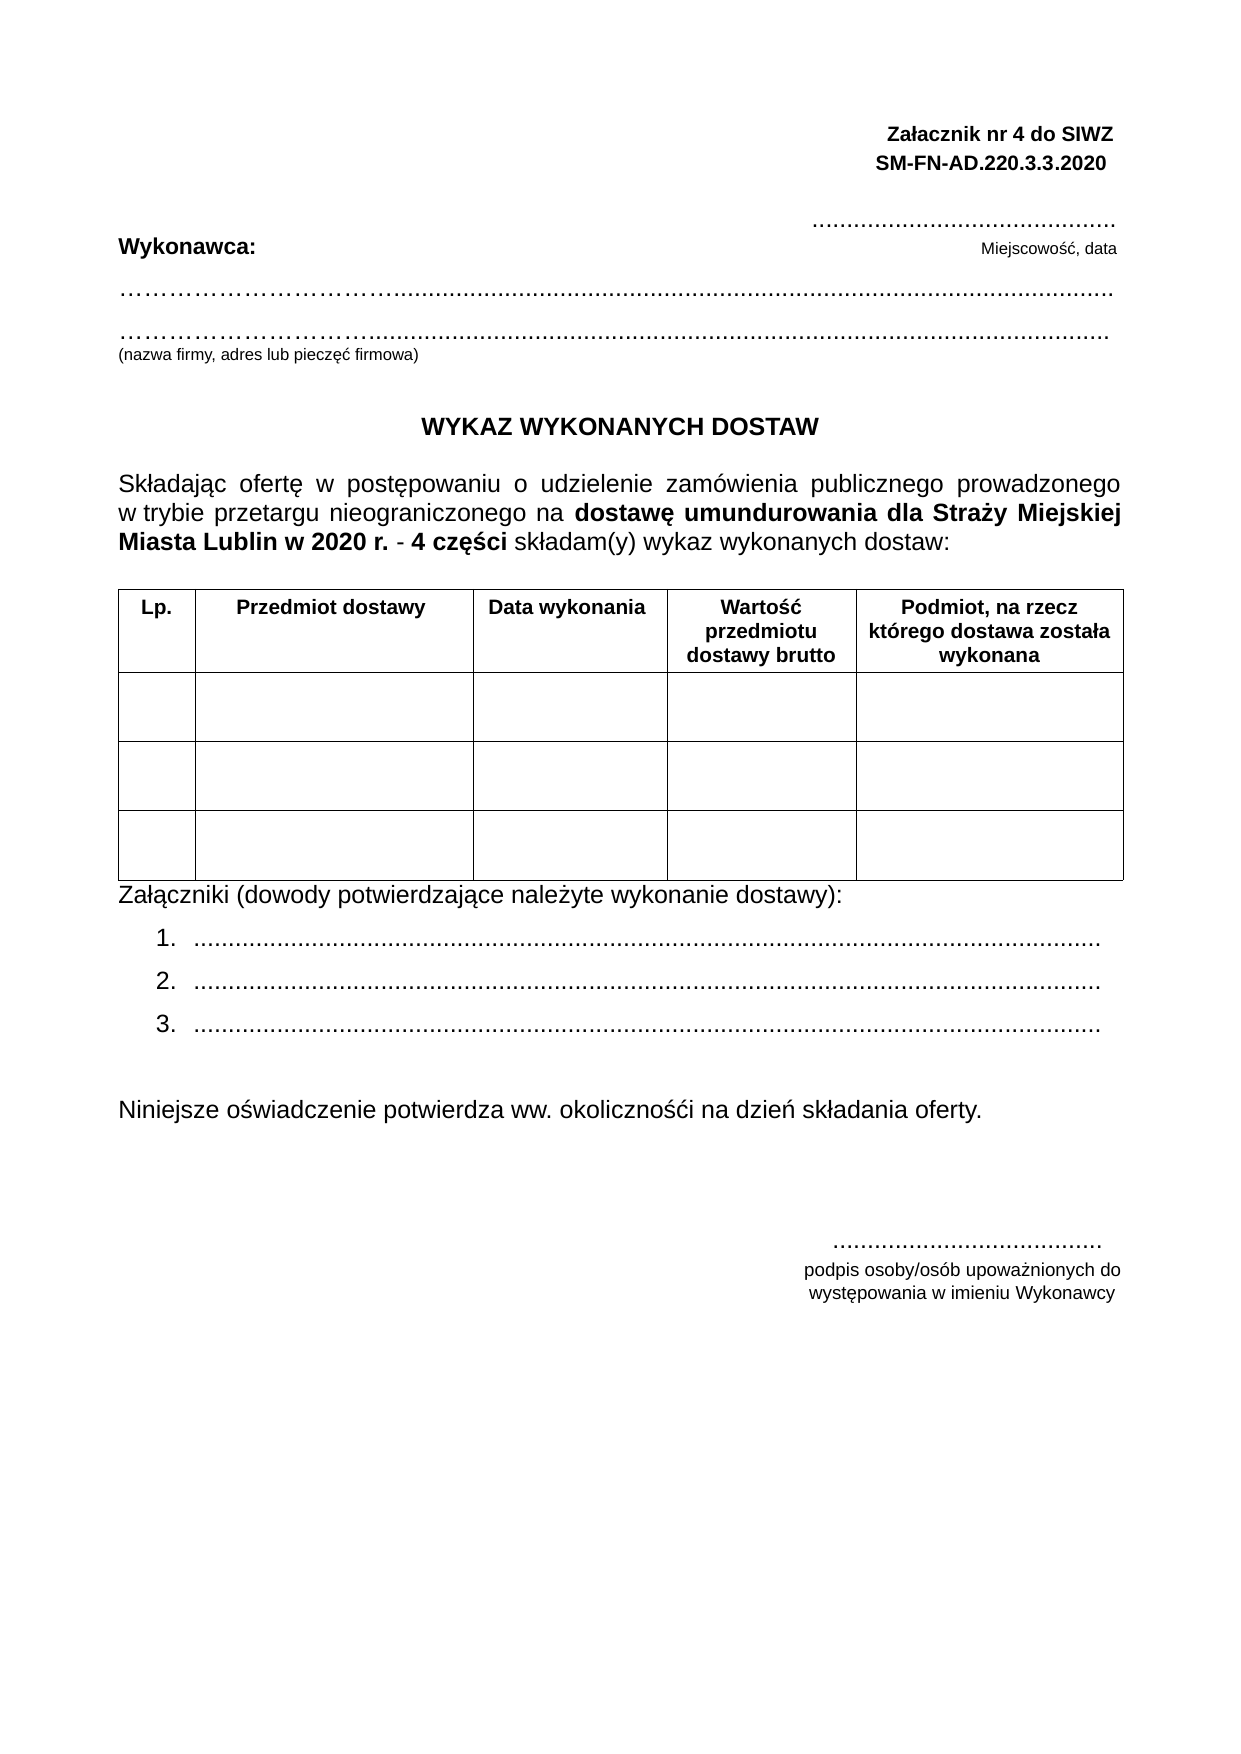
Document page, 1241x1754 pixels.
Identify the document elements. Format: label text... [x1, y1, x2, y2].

text Załączniki (dowody potwierdzające należyte wykonanie dostawy): [118, 881, 1122, 908]
table_cell [668, 673, 856, 741]
text …………………………........................................................................................................... [118, 316, 1122, 344]
text Wykonawca: Miejscowość, data [118, 233, 1122, 259]
table_cell [474, 673, 667, 741]
text występowania w imieniu Wykonawcy [118, 1282, 1122, 1304]
table_header Podmiot, na rzecz którego dostawa została wykonana [857, 590, 1123, 672]
text SM-FN-AD.220.3.3.2020 [118, 147, 1122, 176]
table_header Lp. [119, 590, 195, 672]
text ............................................ [118, 204, 1122, 233]
list ................................................................................................................................... [156, 966, 1122, 994]
table_cell [857, 742, 1123, 810]
text WYKAZ WYKONANYCH DOSTAW [118, 412, 1122, 440]
text ....................................... [118, 1224, 1122, 1253]
table_cell [196, 811, 473, 879]
table_cell [668, 811, 856, 879]
table_cell [668, 742, 856, 810]
text ……………………………........................................................................................................ [118, 273, 1122, 301]
table_header Przedmiot dostawy [196, 590, 473, 672]
table_cell [119, 742, 195, 810]
text Załacznik nr 4 do SIWZ [118, 118, 1122, 147]
text Składając ofertę w postępowaniu o udzielenie zamówienia publicznego prowadzonego w trybie przetargu nieograniczonego na dostawę umundurowania dla Straży Miejskiej Miasta Lublin w 2020 r. - 4 części składam(y) wykaz wykonanych dostaw: [118, 469, 1122, 555]
table_cell [857, 673, 1123, 741]
table_cell [119, 673, 195, 741]
list ................................................................................................................................... [156, 1009, 1122, 1038]
text (nazwa firmy, adres lub pieczęć firmowa) [118, 344, 1122, 364]
table_cell [119, 811, 195, 879]
list ................................................................................................................................... [156, 923, 1122, 951]
table_cell [474, 811, 667, 879]
table_cell [474, 742, 667, 810]
text podpis osoby/osób upoważnionych do [118, 1253, 1122, 1282]
table_header Wartość przedmiotu dostawy brutto [668, 590, 856, 672]
text Niniejsze oświadczenie potwierdza ww. okolicznośći na dzień składania oferty. [118, 1095, 1122, 1124]
table_header Data wykonania [474, 590, 667, 672]
table_cell [196, 742, 473, 810]
table_cell [857, 811, 1123, 879]
table_cell [196, 673, 473, 741]
